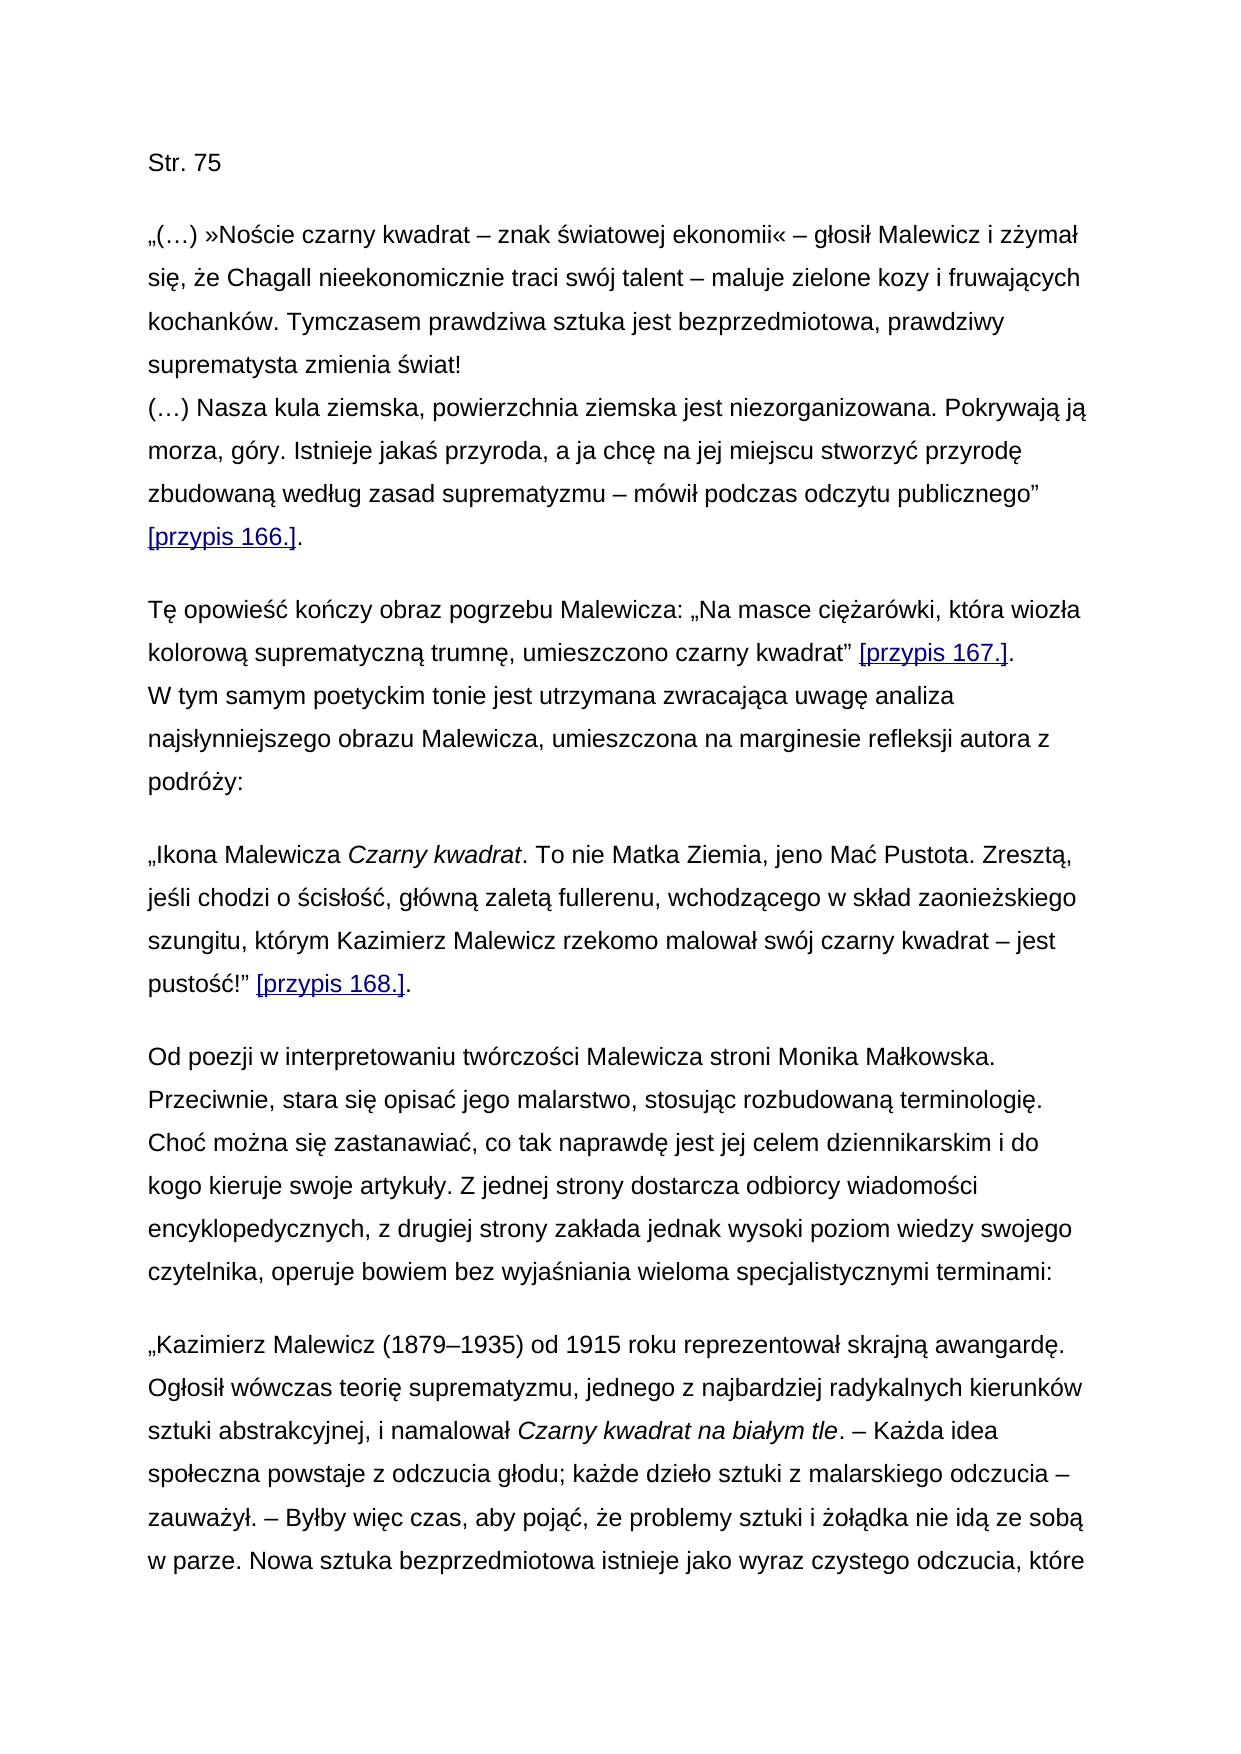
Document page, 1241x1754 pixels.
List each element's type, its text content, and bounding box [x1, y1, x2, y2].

text Str. 75 [148, 148, 1093, 176]
text „Ikona Malewicza Czarny kwadrat. To nie Matka Ziemia, jeno Mać Pustota. Zresztą, jeśli chodzi o ścisłość, główną zaletą fullerenu, wchodzącego w skład zaonieżskiego szungitu, którym Kazimierz Malewicz rzekomo malował swój czarny kwadrat – jest pustość!” [przypis 168.]. [148, 840, 1093, 998]
text Od poezji w interpretowaniu twórczości Malewicza stroni Monika Małkowska. Przeciwnie, stara się opisać jego malarstwo, stosując rozbudowaną terminologię. Choć można się zastanawiać, co tak naprawdę jest jej celem dziennikarskim i do kogo kieruje swoje artykuły. Z jednej strony dostarcza odbiorcy wiadomości encyklopedycznych, z drugiej strony zakłada jednak wysoki poziom wiedzy swojego czytelnika, operuje bowiem bez wyjaśniania wieloma specjalistycznymi terminami: [148, 1042, 1093, 1286]
text „(…) »Noście czarny kwadrat – znak światowej ekonomii« – głosił Malewicz i zżymał się, że Chagall nieekonomicznie traci swój talent – maluje zielone kozy i fruwających kochanków. Tymczasem prawdziwa sztuka jest bezprzedmiotowa, prawdziwy suprematysta zmienia świat! (…) Nasza kula ziemska, powierzchnia ziemska jest niezorganizowana. Pokrywają ją morza, góry. Istnieje jakaś przyroda, a ja chcę na jej miejscu stworzyć przyrodę zbudowaną według zasad suprematyzmu – mówił podczas odczytu publicznego” [przypis 166.]. [148, 220, 1093, 551]
text W tym samym poetyckim tonie jest utrzymana zwracająca uwagę analiza najsłynniejszego obrazu Malewicza, umieszczona na marginesie refleksji autora z podróży: [148, 681, 1093, 796]
text Tę opowieść kończy obraz pogrzebu Malewicza: „Na masce ciężarówki, która wiozła kolorową suprematyczną trumnę, umieszczono czarny kwadrat” [przypis 167.]. [148, 595, 1093, 667]
text „Kazimierz Malewicz (1879–1935) od 1915 roku reprezentował skrajną awangardę. Ogłosił wówczas teorię suprematyzmu, jednego z najbardziej radykalnych kierunków sztuki abstrakcyjnej, i namalował Czarny kwadrat na białym tle. – Każda idea społeczna powstaje z odczucia głodu; każde dzieło sztuki z malarskiego odczucia –zauważył. – Byłby więc czas, aby pojąć, że problemy sztuki i żołądka nie idą ze sobą w parze. Nowa sztuka bezprzedmiotowa istnieje jako wyraz czystego odczucia, które [148, 1330, 1093, 1574]
